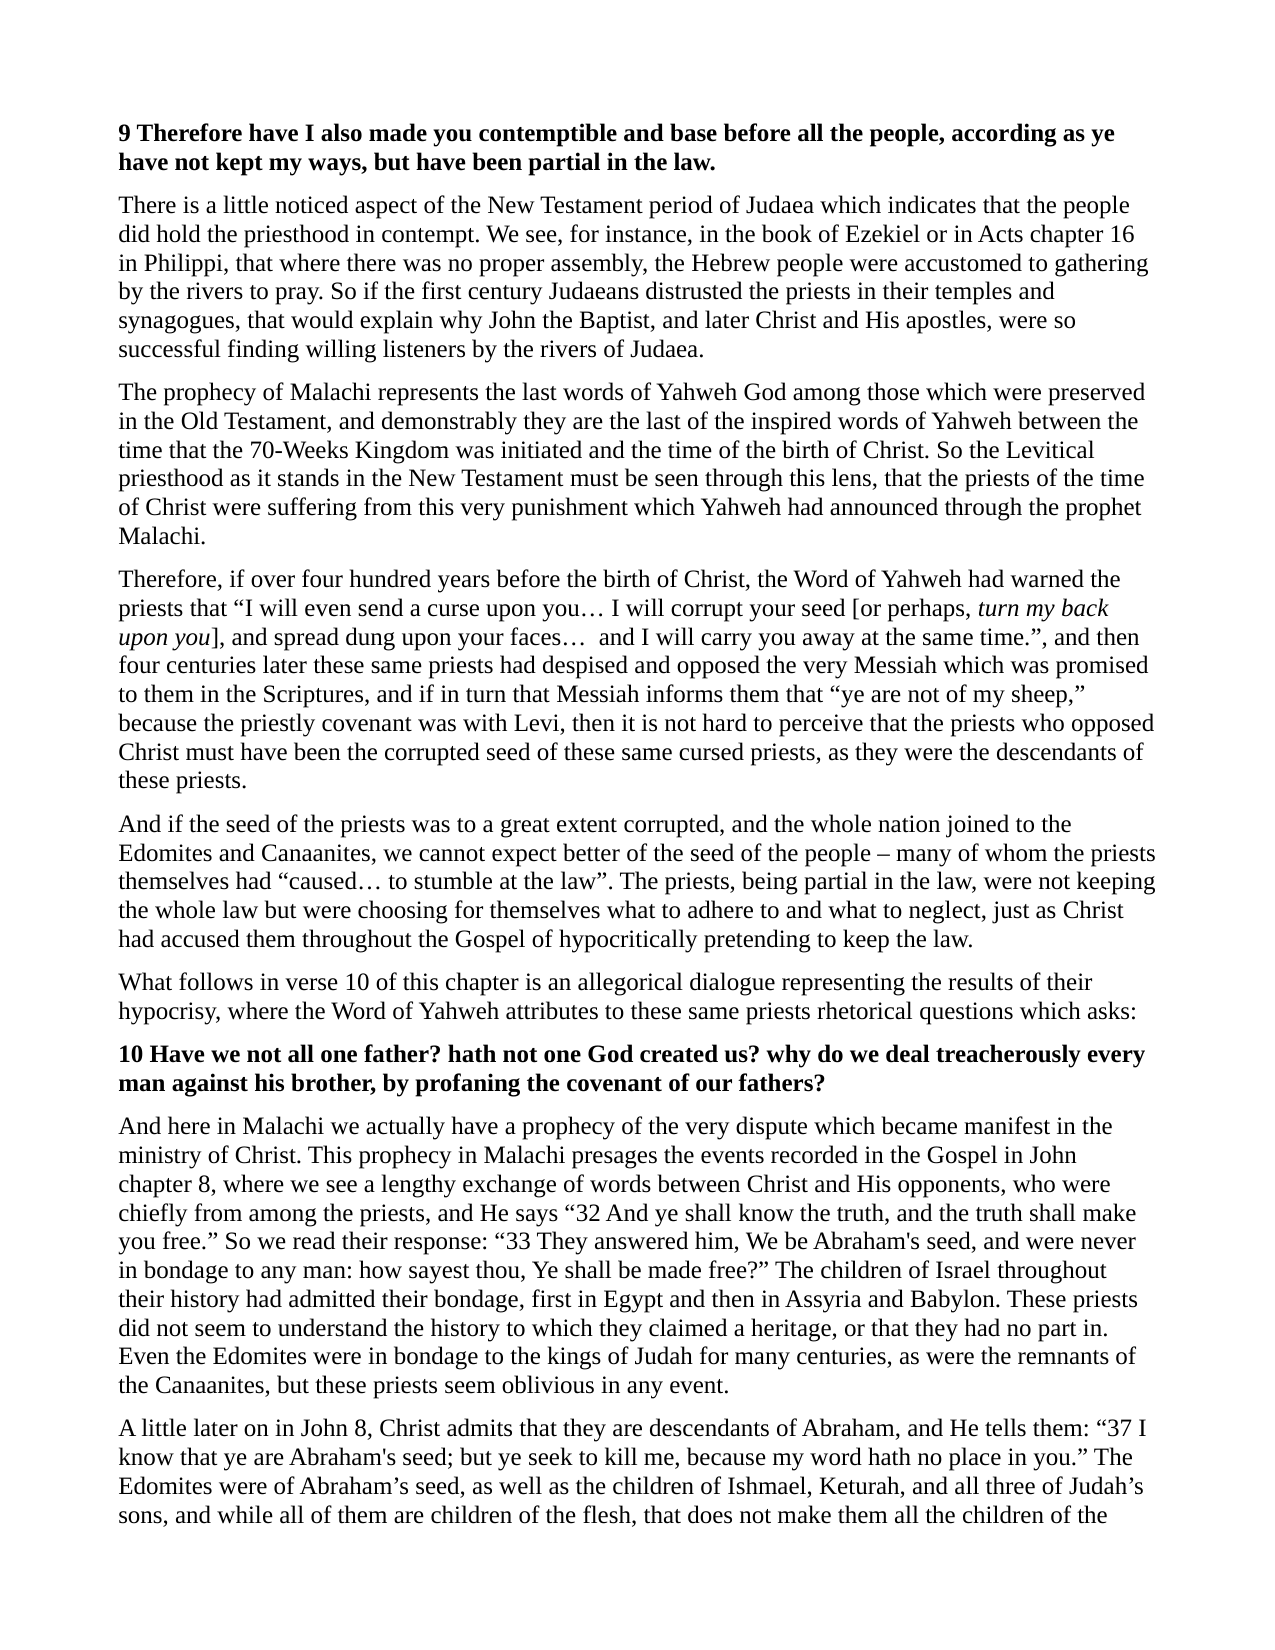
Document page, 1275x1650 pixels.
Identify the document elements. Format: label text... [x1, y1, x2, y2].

text A little later on in John 8, Christ admits that they are descendants of Abraham, and He tells them: “37 I know that ye are Abraham's seed; but ye seek to kill me, because my word hath no place in you.” The Edomites were of Abraham’s seed, as well as the children of Ishmael, Keturah, and all three of Judah’s sons, and while all of them are children of the flesh, that does not make them all the children of the [118, 1413, 1157, 1528]
text What follows in verse 10 of this chapter is an allegorical dialogue representing the results of their hypocrisy, where the Word of Yahweh attributes to these same priests rhetorical questions which asks: [118, 967, 1157, 1025]
text And here in Malachi we actually have a prophecy of the very dispute which became manifest in the ministry of Christ. This prophecy in Malachi presages the events recorded in the Gospel in John chapter 8, where we see a lengthy exchange of words between Christ and His opponents, who were chiefly from among the priests, and He says “32 And ye shall know the truth, and the truth shall make you free.” So we read their response: “33 They answered him, We be Abraham's seed, and were never in bondage to any man: how sayest thou, Ye shall be made free?” The children of Israel throughout their history had admitted their bondage, first in Egypt and then in Assyria and Babylon. These priests did not seem to understand the history to which they claimed a heritage, or that they had no part in. Even the Edomites were in bondage to the kings of Judah for many centuries, as were the remnants of the Canaanites, but these priests seem oblivious in any event. [118, 1111, 1157, 1399]
text The prophecy of Malachi represents the last words of Yahweh God among those which were preserved in the Old Testament, and demonstrably they are the last of the inspired words of Yahweh between the time that the 70-Weeks Kingdom was initiated and the time of the birth of Christ. So the Levitical priesthood as it stands in the New Testament must be seen through this lens, that the priests of the time of Christ were suffering from this very punishment which Yahweh had announced through the prophet Malachi. [118, 377, 1157, 550]
text There is a little noticed aspect of the New Testament period of Judaea which indicates that the people did hold the priesthood in contempt. We see, for instance, in the book of Ezekiel or in Acts chapter 16 in Philippi, that where there was no proper assembly, the Hebrew people were accustomed to gathering by the rivers to pray. So if the first century Judaeans distrusted the priests in their temples and synagogues, that would explain why John the Baptist, and later Christ and His apostles, were so successful finding willing listeners by the rivers of Judaea. [118, 190, 1157, 363]
text And if the seed of the priests was to a great extent corrupted, and the whole nation joined to the Edomites and Canaanites, we cannot expect better of the seed of the people – many of whom the priests themselves had “caused… to stumble at the law”. The priests, being partial in the law, were not keeping the whole law but were choosing for themselves what to adhere to and what to neglect, just as Christ had accused them throughout the Gospel of hypocritically pretending to keep the law. [118, 809, 1157, 953]
text 10 Have we not all one father? hath not one God created us? why do we deal treacherously every man against his brother, by profaning the covenant of our fathers? [118, 1039, 1157, 1097]
text Therefore, if over four hundred years before the birth of Christ, the Word of Yahweh had warned the priests that “I will even send a curse upon you… I will corrupt your seed [or perhaps, turn my back upon you], and spread dung upon your faces… and I will carry you away at the same time.”, and then four centuries later these same priests had despised and opposed the very Messiah which was promised to them in the Scriptures, and if in turn that Messiah informs them that “ye are not of my sheep,” because the priestly covenant was with Levi, then it is not hard to perceive that the priests who opposed Christ must have been the corrupted seed of these same cursed priests, as they were the descendants of these priests. [118, 564, 1157, 794]
text 9 Therefore have I also made you contemptible and base before all the people, according as ye have not kept my ways, but have been partial in the law. [118, 118, 1157, 176]
